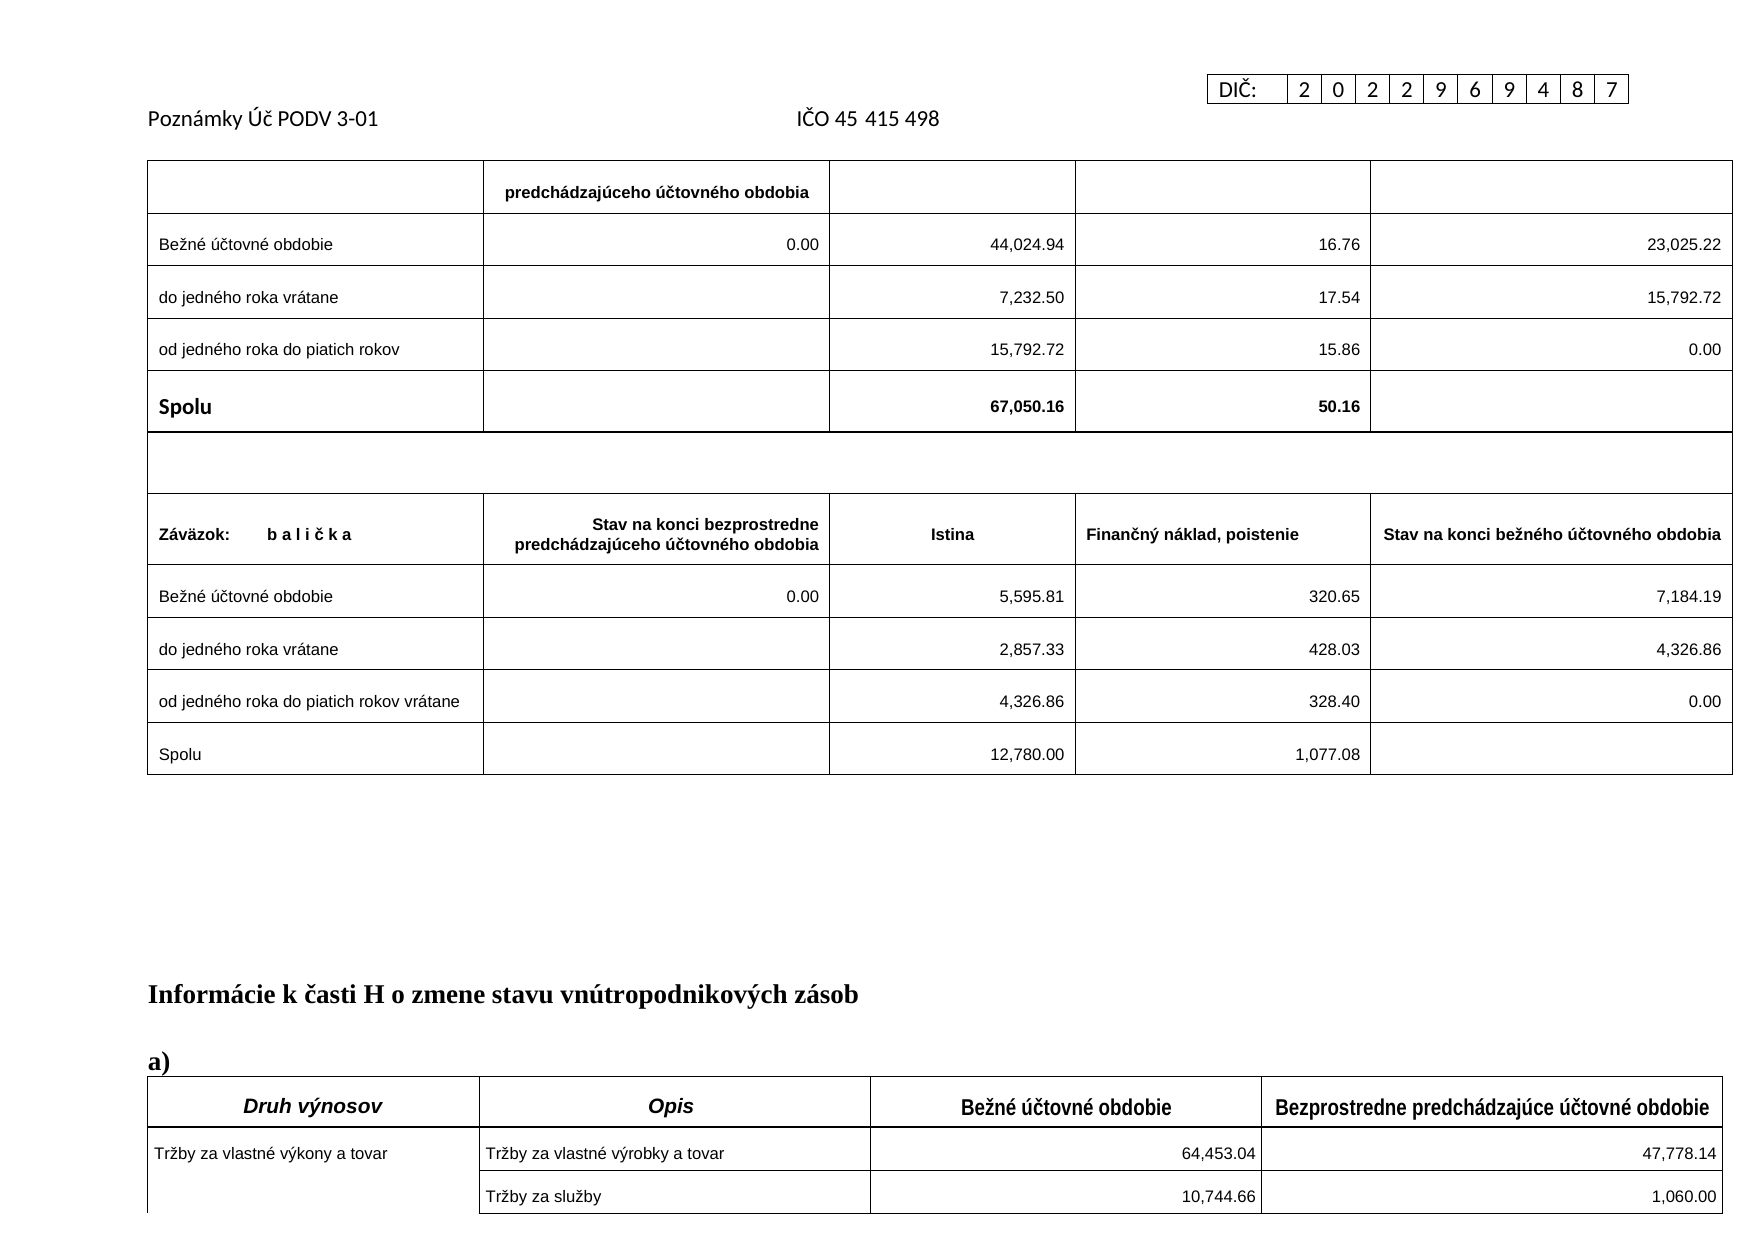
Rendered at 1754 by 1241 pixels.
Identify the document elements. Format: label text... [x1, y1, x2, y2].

table_cell Bežné účtovné obdobie [148, 214, 483, 265]
table_cell 15 792,72 [1371, 266, 1732, 317]
table_cell Spolu [148, 371, 483, 431]
table_cell [148, 433, 1732, 493]
table_cell predchádzajúceho účtovného obdobia [484, 161, 829, 212]
table_cell 0,00 [1371, 670, 1732, 722]
table_header Druh výnosov [148, 1077, 479, 1126]
table_header Bezprostredne predchádzajúce účtovné obdobie [1262, 1077, 1722, 1126]
table_cell Stav na konci bežného účtovného obdobia [1371, 494, 1732, 564]
text Informácie k časti H o zmene stavu vnútropodnikových zásob [148, 978, 1606, 1009]
table_header Opis [480, 1077, 870, 1126]
table_cell Finančný náklad, poistenie [1076, 494, 1370, 564]
table_cell 23 025,22 [1371, 214, 1732, 265]
table_cell 428,03 [1076, 618, 1370, 669]
table_cell [830, 161, 1075, 212]
table_cell 17,54 [1076, 266, 1370, 317]
table_cell do jedného roka vrátane [148, 618, 483, 669]
table_cell [484, 723, 829, 774]
table_cell 64 453,04 [871, 1128, 1261, 1169]
table_cell 1 077,08 [1076, 723, 1370, 774]
table_cell 7 232,50 [830, 266, 1075, 317]
table_cell 0,00 [484, 214, 829, 265]
table_cell Tržby za vlastné výrobky a tovar [480, 1128, 870, 1169]
table_cell 44 024,94 [830, 214, 1075, 265]
table_cell Spolu [148, 723, 483, 774]
table_header Bežné účtovné obdobie [871, 1077, 1261, 1126]
table_cell 47 778,14 [1262, 1128, 1722, 1169]
table_cell 328,40 [1076, 670, 1370, 722]
table_cell od jedného roka do piatich rokov vrátane [148, 670, 483, 722]
table_cell 320,65 [1076, 565, 1370, 617]
table_cell 5 595,81 [830, 565, 1075, 617]
table_cell 7 184,19 [1371, 565, 1732, 617]
table_cell [1371, 371, 1732, 431]
table_cell [1371, 723, 1732, 774]
table_cell 4 326,86 [1371, 618, 1732, 669]
table_cell 16,76 [1076, 214, 1370, 265]
table_cell 10 744,66 [871, 1171, 1261, 1213]
table_cell Záväzok: b a l i č k a [148, 494, 483, 564]
table_cell do jedného roka vrátane [148, 266, 483, 317]
table_cell [484, 670, 829, 722]
table_cell Tržby za služby [480, 1171, 870, 1213]
table_cell 15 792,72 [830, 319, 1075, 370]
table_cell [148, 161, 483, 212]
table_cell 50,16 [1076, 371, 1370, 431]
table_cell Stav na konci bezprostredne predchádzajúceho účtovného obdobia [484, 494, 829, 564]
table_cell [484, 618, 829, 669]
table_cell 12 780,00 [830, 723, 1075, 774]
table_cell Bežné účtovné obdobie [148, 565, 483, 617]
table_cell [484, 371, 829, 431]
table_cell Tržby za vlastné výkony a tovar [148, 1128, 479, 1213]
table_cell 4 326,86 [830, 670, 1075, 722]
table_cell [484, 266, 829, 317]
table_cell 15,86 [1076, 319, 1370, 370]
table_cell [1076, 161, 1370, 212]
table_cell Istina [830, 494, 1075, 564]
table_cell 1 060,00 [1262, 1171, 1722, 1213]
table_cell 0,00 [484, 565, 829, 617]
text a) [148, 1045, 1606, 1076]
table_cell od jedného roka do piatich rokov [148, 319, 483, 370]
table_cell 0,00 [1371, 319, 1732, 370]
table_cell 2 857,33 [830, 618, 1075, 669]
table_cell [484, 319, 829, 370]
table_cell 67 050,16 [830, 371, 1075, 431]
table_cell [1371, 161, 1732, 212]
